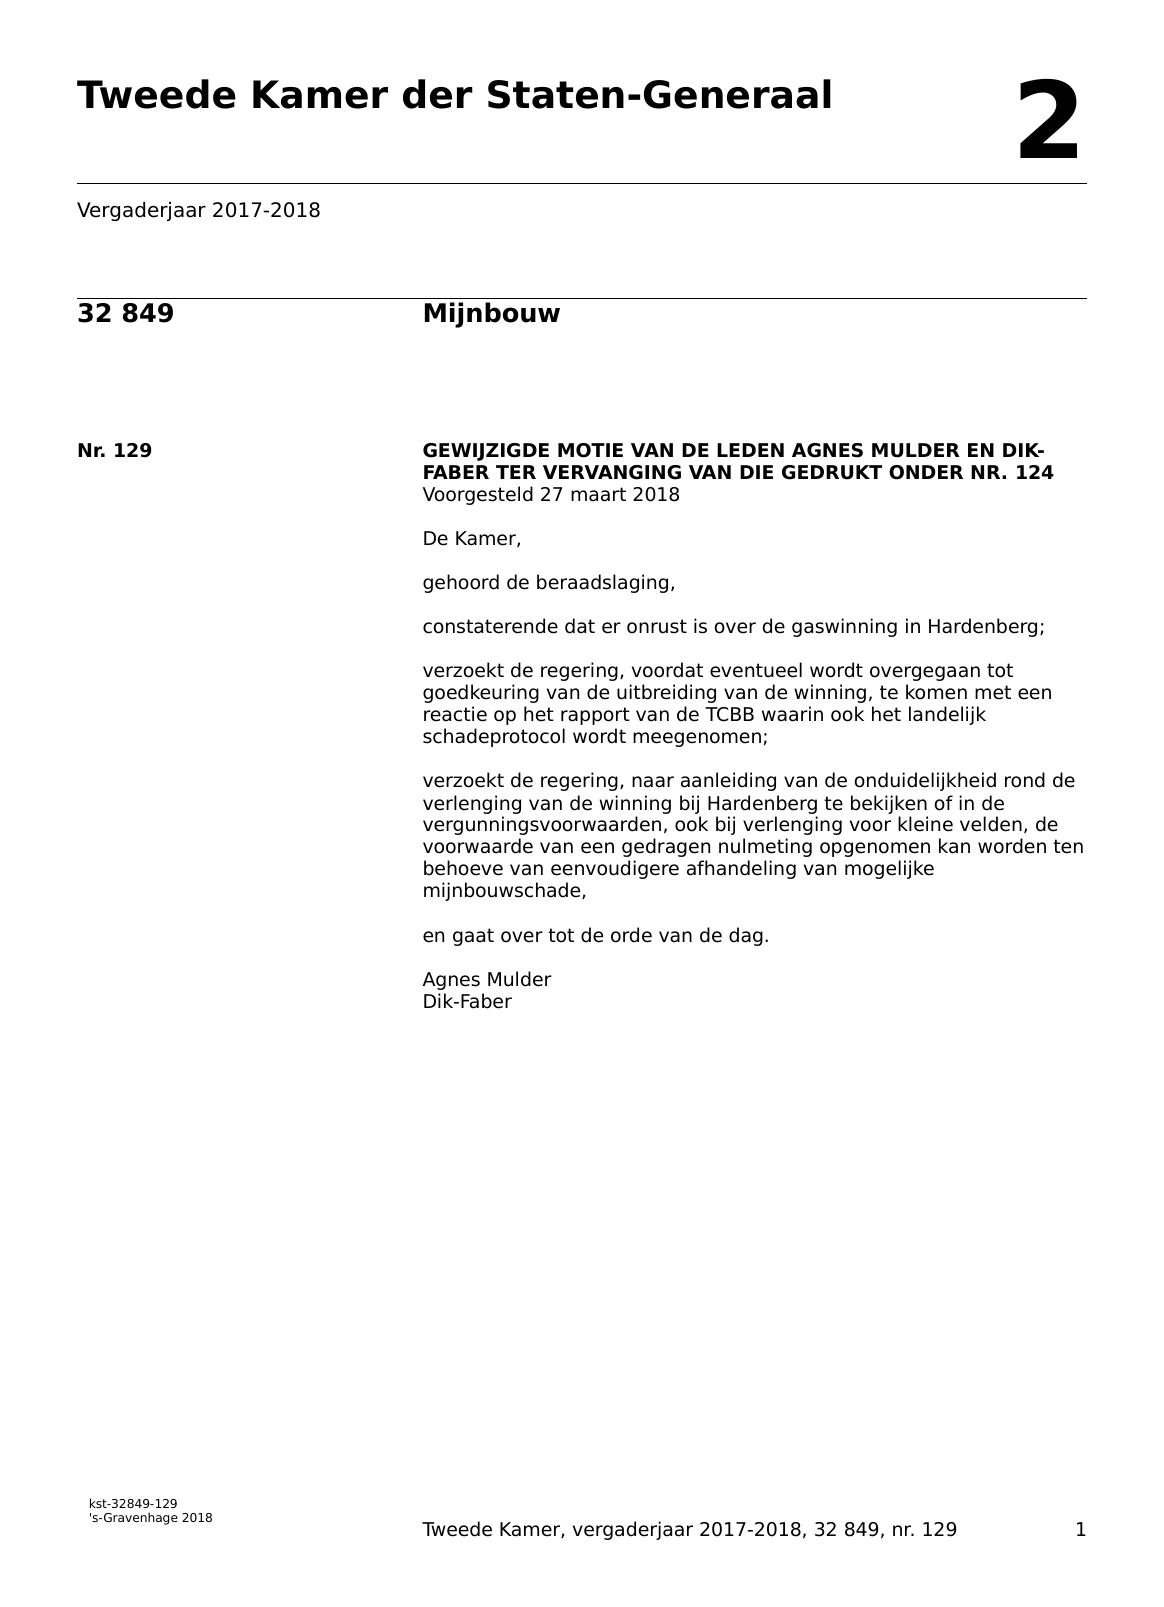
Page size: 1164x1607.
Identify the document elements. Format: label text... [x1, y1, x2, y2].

text kst-32849-129 [88, 1497, 323, 1511]
text De Kamer, [422, 528, 1087, 550]
text verzoekt de regering, voordat eventueel wordt overgegaan tot goedkeuring van de uitbreiding van de winning, te komen met een reactie op het rapport van de TCBB waarin ook het landelijk schadeprotocol wordt meegenomen; [422, 660, 1087, 748]
text verzoekt de regering, naar aanleiding van de onduidelijkheid rond de verlenging van de winning bij Hardenberg te bekijken of in de vergunningsvoorwaarden, ook bij verlenging voor kleine velden, de voorwaarde van een gedragen nulmeting opgenomen kan worden ten behoeve van eenvoudigere afhandeling van mogelijke mijnbouwschade, [422, 770, 1087, 902]
text gehoord de beraadslaging, [422, 572, 1087, 594]
table_header Tweede Kamer der Staten-Generaal [77, 59, 886, 183]
text constaterende dat er onrust is over de gaswinning in Hardenberg; [422, 616, 1087, 638]
text Voorgesteld 27 maart 2018 [422, 484, 1087, 506]
text Dik-Faber [422, 991, 1087, 1013]
text 's-Gravenhage 2018 [88, 1511, 323, 1525]
text en gaat over tot de orde van de dag. [422, 924, 1087, 946]
text Agnes Mulder [422, 969, 1087, 991]
subtitle 32 849 Mijnbouw [77, 299, 1087, 329]
table_header 2 [886, 59, 1087, 183]
subtitle Nr. 129 GEWIJZIGDE MOTIE VAN DE LEDEN AGNES MULDER EN DIK-FABER TER VERVANGING VAN DIE GEDRUKT ONDER NR. 124 [77, 440, 1087, 484]
table_cell Vergaderjaar 2017-2018 [77, 184, 1087, 298]
